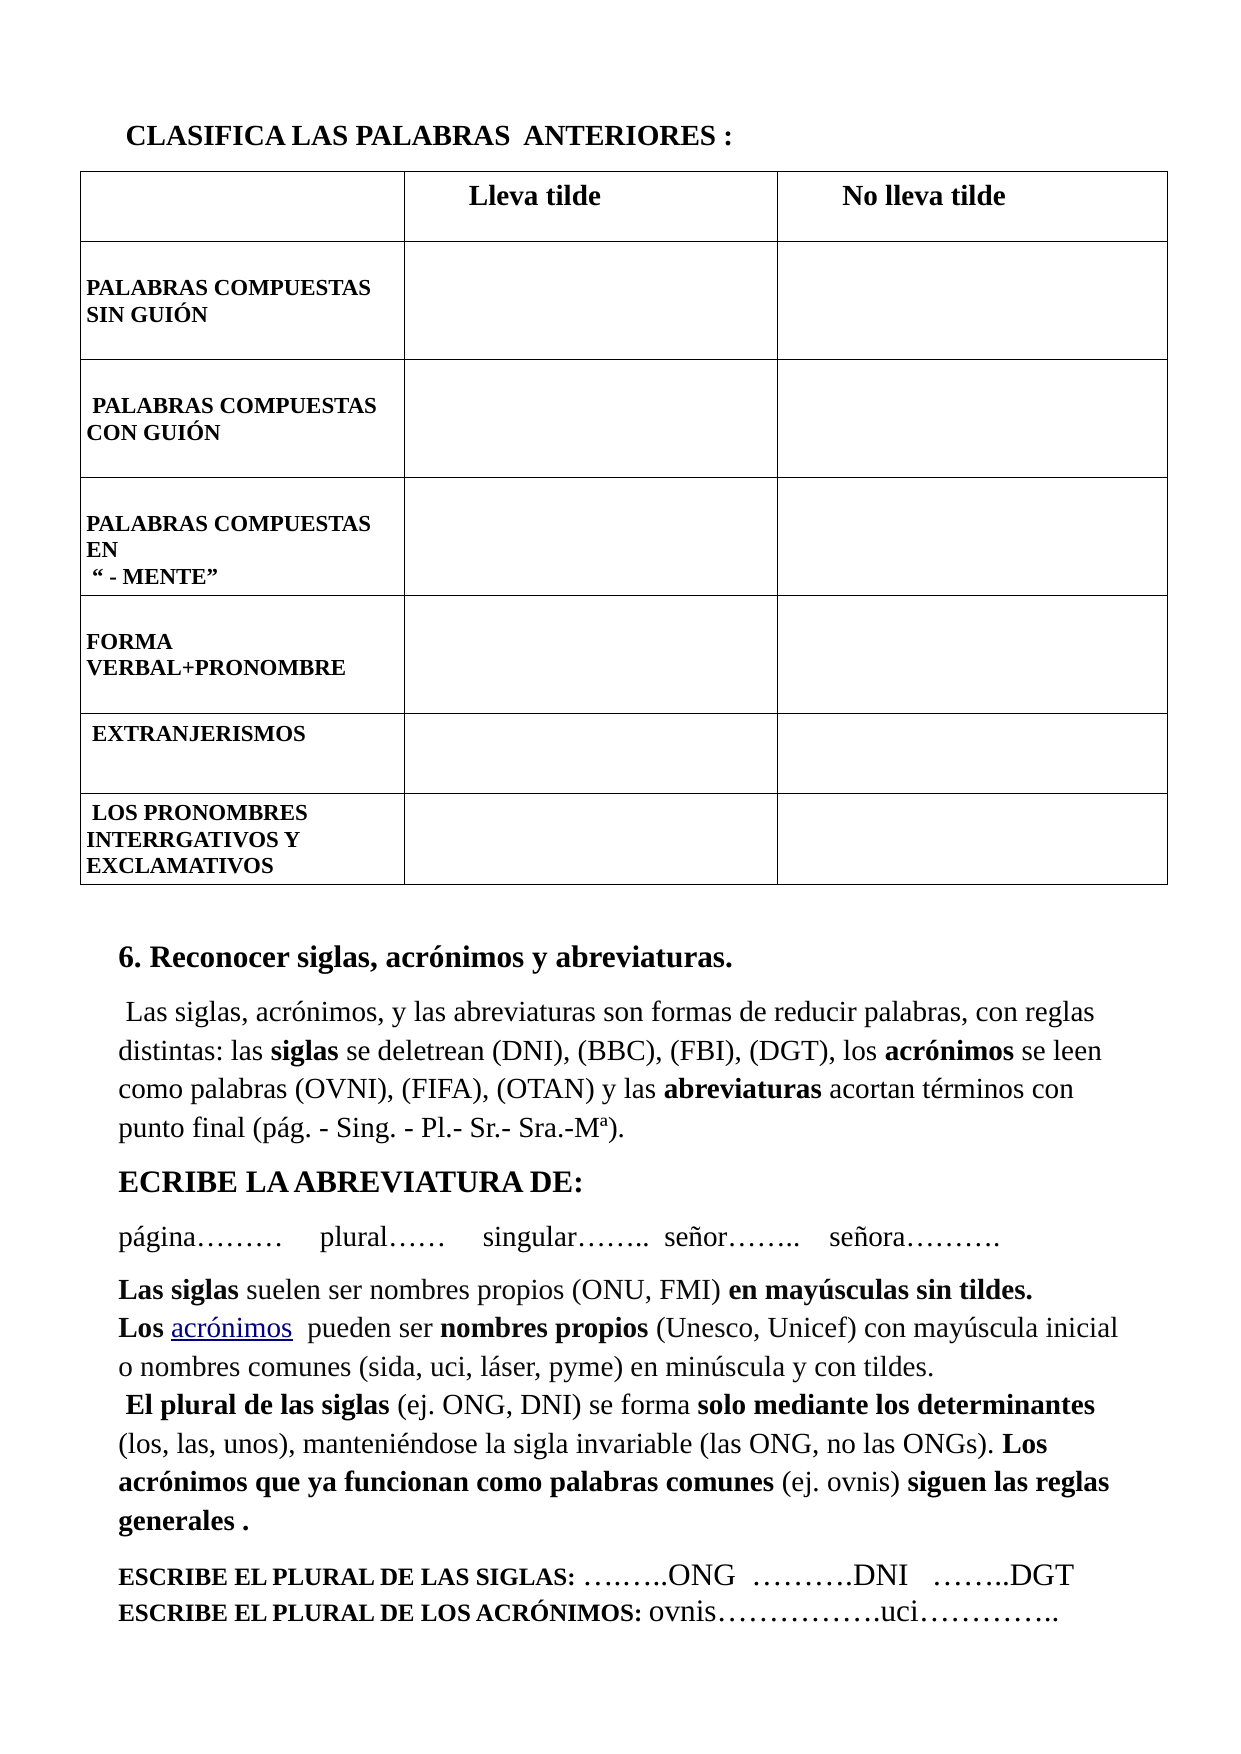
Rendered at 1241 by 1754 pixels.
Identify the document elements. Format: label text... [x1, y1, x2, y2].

text ECRIBE LA ABREVIATURA DE: [118, 1163, 1122, 1199]
table_cell FORMA VERBAL+PRONOMBRE [81, 596, 404, 713]
table_cell EXTRANJERISMOS [81, 714, 404, 792]
table_cell [778, 360, 1167, 477]
table_cell [778, 242, 1167, 359]
table_header Lleva tilde [405, 172, 777, 241]
table_header [81, 172, 404, 241]
table_cell PALABRAS COMPUESTAS SIN GUIÓN [81, 242, 404, 359]
table_cell PALABRAS COMPUESTAS EN “ - MENTE” [81, 478, 404, 595]
text ESCRIBE EL PLURAL DE LAS SIGLAS: ….…..ONG ……….DNI ……..DGT [118, 1556, 1122, 1592]
table_cell [778, 596, 1167, 713]
table_cell [778, 714, 1167, 792]
table_header No lleva tilde [778, 172, 1167, 241]
table_cell PALABRAS COMPUESTAS CON GUIÓN [81, 360, 404, 477]
table_cell [405, 478, 777, 595]
text Las siglas suelen ser nombres propios (ONU, FMI) en mayúsculas sin tildes. Los acrónimos pueden ser nombres propios (Unesco, Unicef) con mayúscula inicial o nombres comunes (sida, uci, láser, pyme) en minúscula y con tildes. El plural de las siglas (ej. ONG, DNI) se forma solo mediante los determinantes (los, las, unos), manteniéndose la sigla invariable (las ONG, no las ONGs). Los acrónimos que ya funcionan como palabras comunes (ej. ovnis) siguen las reglas generales . [118, 1272, 1122, 1537]
table_cell [405, 360, 777, 477]
table_cell [405, 794, 777, 884]
text página……… plural…… singular…….. señor…….. señora………. [118, 1219, 1122, 1252]
text ESCRIBE EL PLURAL DE LOS ACRÓNIMOS: ovnis…………….uci………….. [118, 1592, 1122, 1628]
table_cell [778, 794, 1167, 884]
table_cell [405, 242, 777, 359]
text 6. Reconocer siglas, acrónimos y abreviaturas. [118, 938, 1122, 974]
text CLASIFICA LAS PALABRAS ANTERIORES : [118, 118, 1122, 152]
table_cell LOS PRONOMBRES INTERRGATIVOS Y EXCLAMATIVOS [81, 794, 404, 884]
table_cell [405, 596, 777, 713]
table_cell [778, 478, 1167, 595]
text Las siglas, acrónimos, y las abreviaturas son formas de reducir palabras, con reglas distintas: las siglas se deletrean (DNI), (BBC), (FBI), (DGT), los acrónimos se leen como palabras (OVNI), (FIFA), (OTAN) y las abreviaturas acortan términos con punto final (pág. - Sing. - Pl.- Sr.- Sra.-Mª). [118, 994, 1122, 1143]
table_cell [405, 714, 777, 792]
